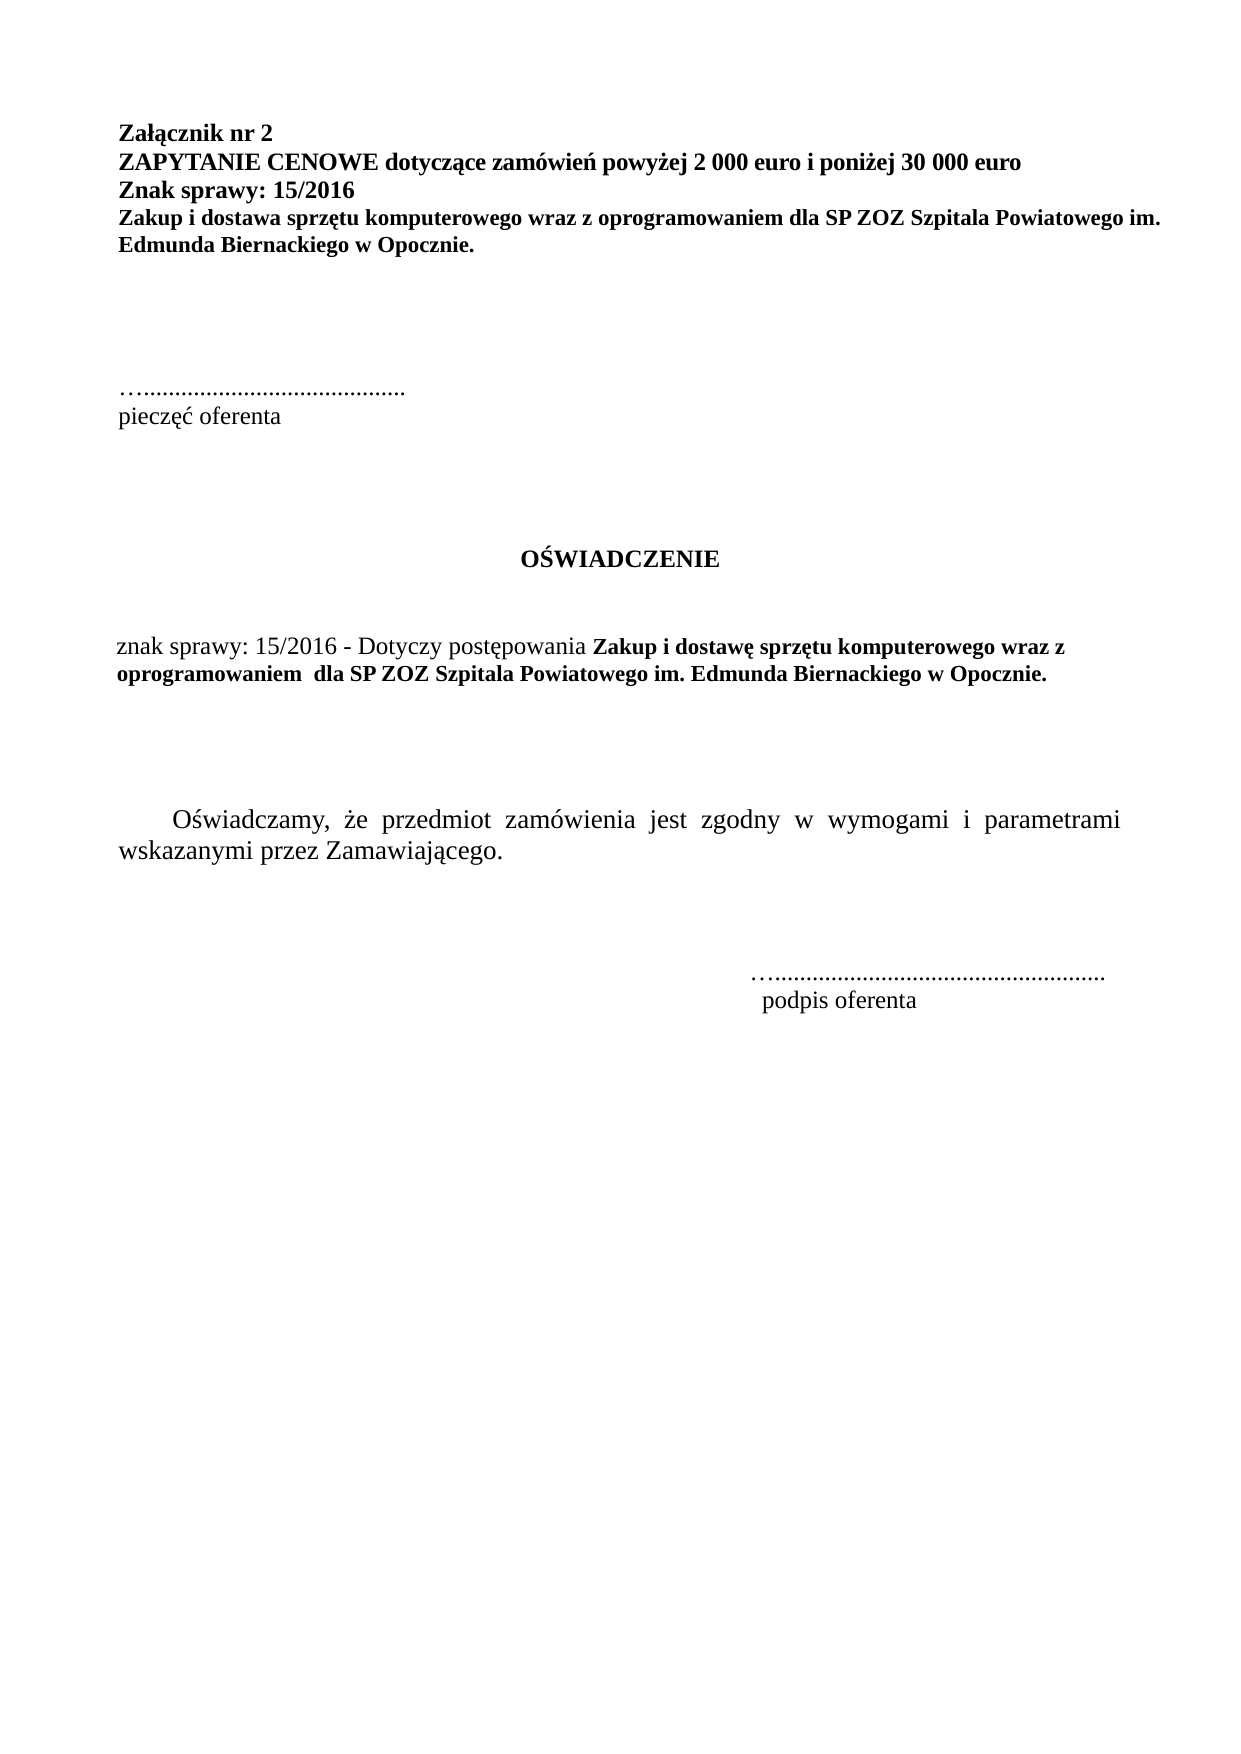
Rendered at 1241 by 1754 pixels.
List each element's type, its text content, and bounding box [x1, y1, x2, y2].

text ZAPYTANIE CENOWE dotyczące zamówień powyżej 2 000 euro i poniżej 30 000 euro [118, 147, 1222, 176]
text …..................................................... [118, 957, 1122, 985]
text ….......................................... [118, 372, 1122, 401]
text pieczęć oferenta [118, 401, 1122, 429]
text podpis oferenta [118, 985, 1122, 1014]
text OŚWIADCZENIE [118, 544, 1122, 573]
text Oświadczamy, że przedmiot zamówienia jest zgodny w wymogami i parametrami wskazanymi przez Zamawiającego. [118, 801, 1122, 866]
text znak sprawy: 15/2016 - Dotyczy postępowania Zakup i dostawę sprzętu komputerowego wraz z oprogramowaniem dla SP ZOZ Szpitala Powiatowego im. Edmunda Biernackiego w Opocznie. [72, 631, 1122, 686]
text Znak sprawy: 15/2016 Zakup i dostawa sprzętu komputerowego wraz z oprogramowaniem dla SP ZOZ Szpitala Powiatowego im. Edmunda Biernackiego w Opocznie. [118, 176, 1222, 257]
text Załącznik nr 2 [118, 118, 1122, 147]
